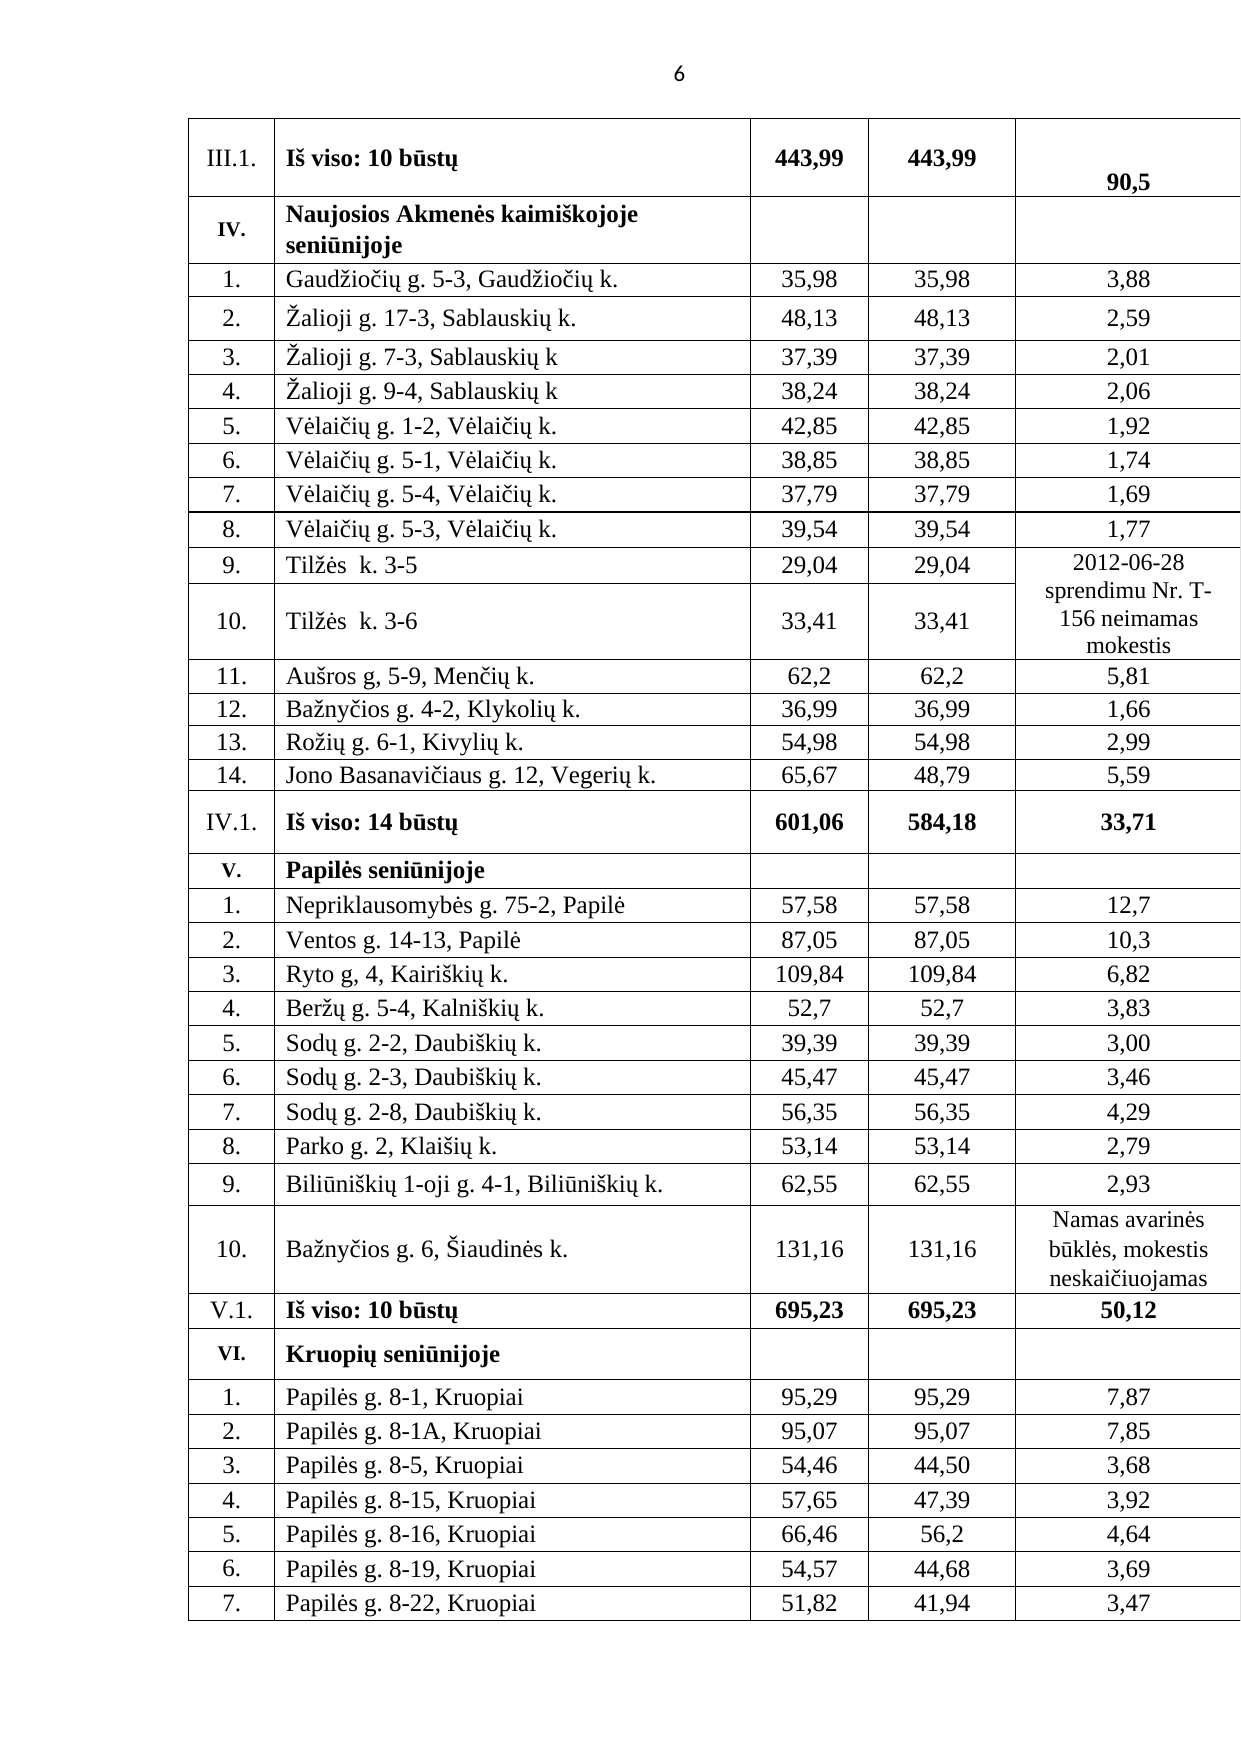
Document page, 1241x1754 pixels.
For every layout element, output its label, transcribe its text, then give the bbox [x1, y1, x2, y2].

table_cell 2,01 [1016, 341, 1240, 374]
table_cell 56,35 [869, 1095, 1015, 1128]
table_cell 54,46 [751, 1449, 868, 1482]
table_cell 48,79 [869, 760, 1015, 790]
table_cell Parko g. 2, Klaišių k. [275, 1130, 750, 1163]
table_cell Ventos g. 14-13, Papilė [275, 923, 750, 957]
table_cell 5. [189, 409, 274, 443]
table_cell Papilės g. 8-5, Kruopiai [275, 1449, 750, 1482]
table_cell 7. [189, 478, 274, 511]
table_cell 3. [189, 1449, 274, 1482]
table_cell 42,85 [869, 409, 1015, 443]
table_cell 36,99 [751, 694, 868, 724]
table_cell 57,65 [751, 1484, 868, 1517]
table_cell 38,85 [869, 444, 1015, 477]
table_cell 62,55 [751, 1164, 868, 1204]
table_cell 62,2 [869, 660, 1015, 693]
table_cell 10. [189, 584, 274, 659]
table_cell [869, 854, 1015, 887]
table_cell 95,07 [869, 1415, 1015, 1448]
table_cell 39,54 [751, 513, 868, 547]
table_cell 35,98 [869, 264, 1015, 296]
table_cell [751, 854, 868, 887]
table_cell 54,57 [751, 1552, 868, 1586]
table_cell IV.1. [189, 791, 274, 853]
table_cell 7. [189, 1095, 274, 1128]
table_cell 44,68 [869, 1552, 1015, 1586]
table_cell 4,64 [1016, 1518, 1240, 1551]
table_cell 37,79 [751, 478, 868, 511]
table_cell 39,39 [869, 1026, 1015, 1060]
table_cell 90,5 [1016, 119, 1240, 196]
table_cell 10. [189, 1206, 274, 1293]
table_cell 52,7 [869, 992, 1015, 1025]
table_cell 131,16 [869, 1206, 1015, 1293]
table_cell 4. [189, 375, 274, 408]
table_cell Vėlaičių g. 1-2, Vėlaičių k. [275, 409, 750, 443]
table_cell 584,18 [869, 791, 1015, 853]
table_cell 38,24 [751, 375, 868, 408]
table_cell Papilės g. 8-22, Kruopiai [275, 1587, 750, 1620]
table_cell 7,87 [1016, 1380, 1240, 1414]
table_cell 7,85 [1016, 1415, 1240, 1448]
table_cell 3,69 [1016, 1552, 1240, 1586]
table_cell Žalioji g. 7-3, Sablauskių k [275, 341, 750, 374]
table_cell Papilės seniūnijoje [275, 854, 750, 887]
table_cell 1,74 [1016, 444, 1240, 477]
table_cell 36,99 [869, 694, 1015, 724]
table_cell Tilžės k. 3-5 [275, 548, 750, 583]
table_cell 33,41 [751, 584, 868, 659]
table_cell 2. [189, 923, 274, 957]
table_cell 2,93 [1016, 1164, 1240, 1204]
table_cell 38,24 [869, 375, 1015, 408]
table_cell 3,88 [1016, 264, 1240, 296]
table_cell Tilžės k. 3-6 [275, 584, 750, 659]
table_cell 39,54 [869, 513, 1015, 547]
table_cell Nepriklausomybės g. 75-2, Papilė [275, 889, 750, 922]
table_cell 52,7 [751, 992, 868, 1025]
table_cell Ryto g, 4, Kairiškių k. [275, 958, 750, 991]
table_cell 3,83 [1016, 992, 1240, 1025]
table_cell Sodų g. 2-3, Daubiškių k. [275, 1061, 750, 1094]
table_cell 443,99 [869, 119, 1015, 196]
table_cell 35,98 [751, 264, 868, 296]
table_cell Namas avarinės būklės, mokestis neskaičiuojamas [1016, 1206, 1240, 1293]
table_cell [869, 1329, 1015, 1379]
table_cell 1,92 [1016, 409, 1240, 443]
table_cell 33,41 [869, 584, 1015, 659]
table_cell Vėlaičių g. 5-3, Vėlaičių k. [275, 513, 750, 547]
table_cell Žalioji g. 17-3, Sablauskių k. [275, 297, 750, 339]
table_cell 12. [189, 694, 274, 724]
table_cell 54,98 [751, 726, 868, 759]
table_cell Bažnyčios g. 6, Šiaudinės k. [275, 1206, 750, 1293]
table_cell V. [189, 854, 274, 887]
table_cell Bažnyčios g. 4-2, Klykolių k. [275, 694, 750, 724]
table_cell 1,66 [1016, 694, 1240, 724]
table_cell 3. [189, 958, 274, 991]
table_cell 45,47 [751, 1061, 868, 1094]
table_cell 5. [189, 1518, 274, 1551]
table_cell Gaudžiočių g. 5-3, Gaudžiočių k. [275, 264, 750, 296]
table_cell 6. [189, 1061, 274, 1094]
table_cell 6. [189, 444, 274, 477]
table_cell 8. [189, 513, 274, 547]
table_cell 42,85 [751, 409, 868, 443]
table_cell 4. [189, 1484, 274, 1517]
table_cell [869, 197, 1015, 263]
table_cell 9. [189, 1164, 274, 1204]
table_cell 62,2 [751, 660, 868, 693]
table_cell Naujosios Akmenės kaimiškojoje seniūnijoje [275, 197, 750, 263]
table_cell 95,29 [869, 1380, 1015, 1414]
table_cell 6,82 [1016, 958, 1240, 991]
table_cell 695,23 [869, 1294, 1015, 1327]
table_cell 33,71 [1016, 791, 1240, 853]
table_cell Iš viso: 14 būstų [275, 791, 750, 853]
table_cell III.1. [189, 119, 274, 196]
table_cell 5,81 [1016, 660, 1240, 693]
table_cell 54,98 [869, 726, 1015, 759]
table_cell 4,29 [1016, 1095, 1240, 1128]
table_cell Kruopių seniūnijoje [275, 1329, 750, 1379]
table_cell Biliūniškių 1-oji g. 4-1, Biliūniškių k. [275, 1164, 750, 1204]
table_cell 1. [189, 889, 274, 922]
table_cell 3. [189, 341, 274, 374]
table_cell 51,82 [751, 1587, 868, 1620]
table_cell 29,04 [869, 548, 1015, 583]
table_cell 37,79 [869, 478, 1015, 511]
table_cell [1016, 1329, 1240, 1379]
table_cell Iš viso: 10 būstų [275, 119, 750, 196]
table_cell 6. [189, 1552, 274, 1586]
table_cell [751, 1329, 868, 1379]
table_cell Beržų g. 5-4, Kalniškių k. [275, 992, 750, 1025]
table_cell Papilės g. 8-1A, Kruopiai [275, 1415, 750, 1448]
table_cell 8. [189, 1130, 274, 1163]
table_cell Žalioji g. 9-4, Sablauskių k [275, 375, 750, 408]
table_cell 57,58 [751, 889, 868, 922]
table_cell 2,99 [1016, 726, 1240, 759]
table_cell 2,06 [1016, 375, 1240, 408]
table_cell Papilės g. 8-1, Kruopiai [275, 1380, 750, 1414]
table_cell 11. [189, 660, 274, 693]
table_cell 3,92 [1016, 1484, 1240, 1517]
table_cell 87,05 [751, 923, 868, 957]
table_cell 9. [189, 548, 274, 583]
table_cell Sodų g. 2-8, Daubiškių k. [275, 1095, 750, 1128]
table_cell 56,2 [869, 1518, 1015, 1551]
table_cell 53,14 [869, 1130, 1015, 1163]
table_cell Papilės g. 8-19, Kruopiai [275, 1552, 750, 1586]
table_cell 62,55 [869, 1164, 1015, 1204]
table_cell Papilės g. 8-15, Kruopiai [275, 1484, 750, 1517]
table_cell [1016, 854, 1240, 887]
table_cell Aušros g, 5-9, Menčių k. [275, 660, 750, 693]
table_cell 29,04 [751, 548, 868, 583]
table_cell 4. [189, 992, 274, 1025]
table_cell 37,39 [869, 341, 1015, 374]
table_cell 47,39 [869, 1484, 1015, 1517]
table_cell Rožių g. 6-1, Kivylių k. [275, 726, 750, 759]
table_cell 3,46 [1016, 1061, 1240, 1094]
table_cell 53,14 [751, 1130, 868, 1163]
table_cell Jono Basanavičiaus g. 12, Vegerių k. [275, 760, 750, 790]
table_cell Papilės g. 8-16, Kruopiai [275, 1518, 750, 1551]
table_cell Vėlaičių g. 5-4, Vėlaičių k. [275, 478, 750, 511]
table_cell 38,85 [751, 444, 868, 477]
table_cell 3,47 [1016, 1587, 1240, 1620]
table_cell 41,94 [869, 1587, 1015, 1620]
table_cell 50,12 [1016, 1294, 1240, 1327]
table_cell 601,06 [751, 791, 868, 853]
table_cell 13. [189, 726, 274, 759]
table_cell 1. [189, 264, 274, 296]
table_cell 3,00 [1016, 1026, 1240, 1060]
table_cell 57,58 [869, 889, 1015, 922]
table_cell 48,13 [869, 297, 1015, 339]
table_cell 56,35 [751, 1095, 868, 1128]
table_cell 5,59 [1016, 760, 1240, 790]
table_cell 2,59 [1016, 297, 1240, 339]
table_cell 3,68 [1016, 1449, 1240, 1482]
table_cell 109,84 [751, 958, 868, 991]
table_cell 443,99 [751, 119, 868, 196]
table_cell 1,69 [1016, 478, 1240, 511]
table_cell 14. [189, 760, 274, 790]
table_cell 2. [189, 297, 274, 339]
table_cell V.1. [189, 1294, 274, 1327]
table_cell 10,3 [1016, 923, 1240, 957]
table_cell 37,39 [751, 341, 868, 374]
table_cell IV. [189, 197, 274, 263]
table_cell 109,84 [869, 958, 1015, 991]
table_cell 7. [189, 1587, 274, 1620]
table_cell 65,67 [751, 760, 868, 790]
table_cell Iš viso: 10 būstų [275, 1294, 750, 1327]
table_cell [751, 197, 868, 263]
table_cell 48,13 [751, 297, 868, 339]
table_cell VI. [189, 1329, 274, 1379]
table_cell 131,16 [751, 1206, 868, 1293]
table_cell 87,05 [869, 923, 1015, 957]
table_cell 66,46 [751, 1518, 868, 1551]
table_cell 45,47 [869, 1061, 1015, 1094]
table_cell 2,79 [1016, 1130, 1240, 1163]
table_cell Sodų g. 2-2, Daubiškių k. [275, 1026, 750, 1060]
table_cell 95,07 [751, 1415, 868, 1448]
table_cell 2012-06-28 sprendimu Nr. T-156 neimamas mokestis [1016, 548, 1240, 659]
table_cell 2. [189, 1415, 274, 1448]
table_cell 1,77 [1016, 513, 1240, 547]
table_cell 44,50 [869, 1449, 1015, 1482]
table_cell 39,39 [751, 1026, 868, 1060]
table_cell 12,7 [1016, 889, 1240, 922]
table_cell 1. [189, 1380, 274, 1414]
table_cell [1016, 197, 1240, 263]
table_cell 695,23 [751, 1294, 868, 1327]
table_cell Vėlaičių g. 5-1, Vėlaičių k. [275, 444, 750, 477]
table_cell 5. [189, 1026, 274, 1060]
table_cell 95,29 [751, 1380, 868, 1414]
